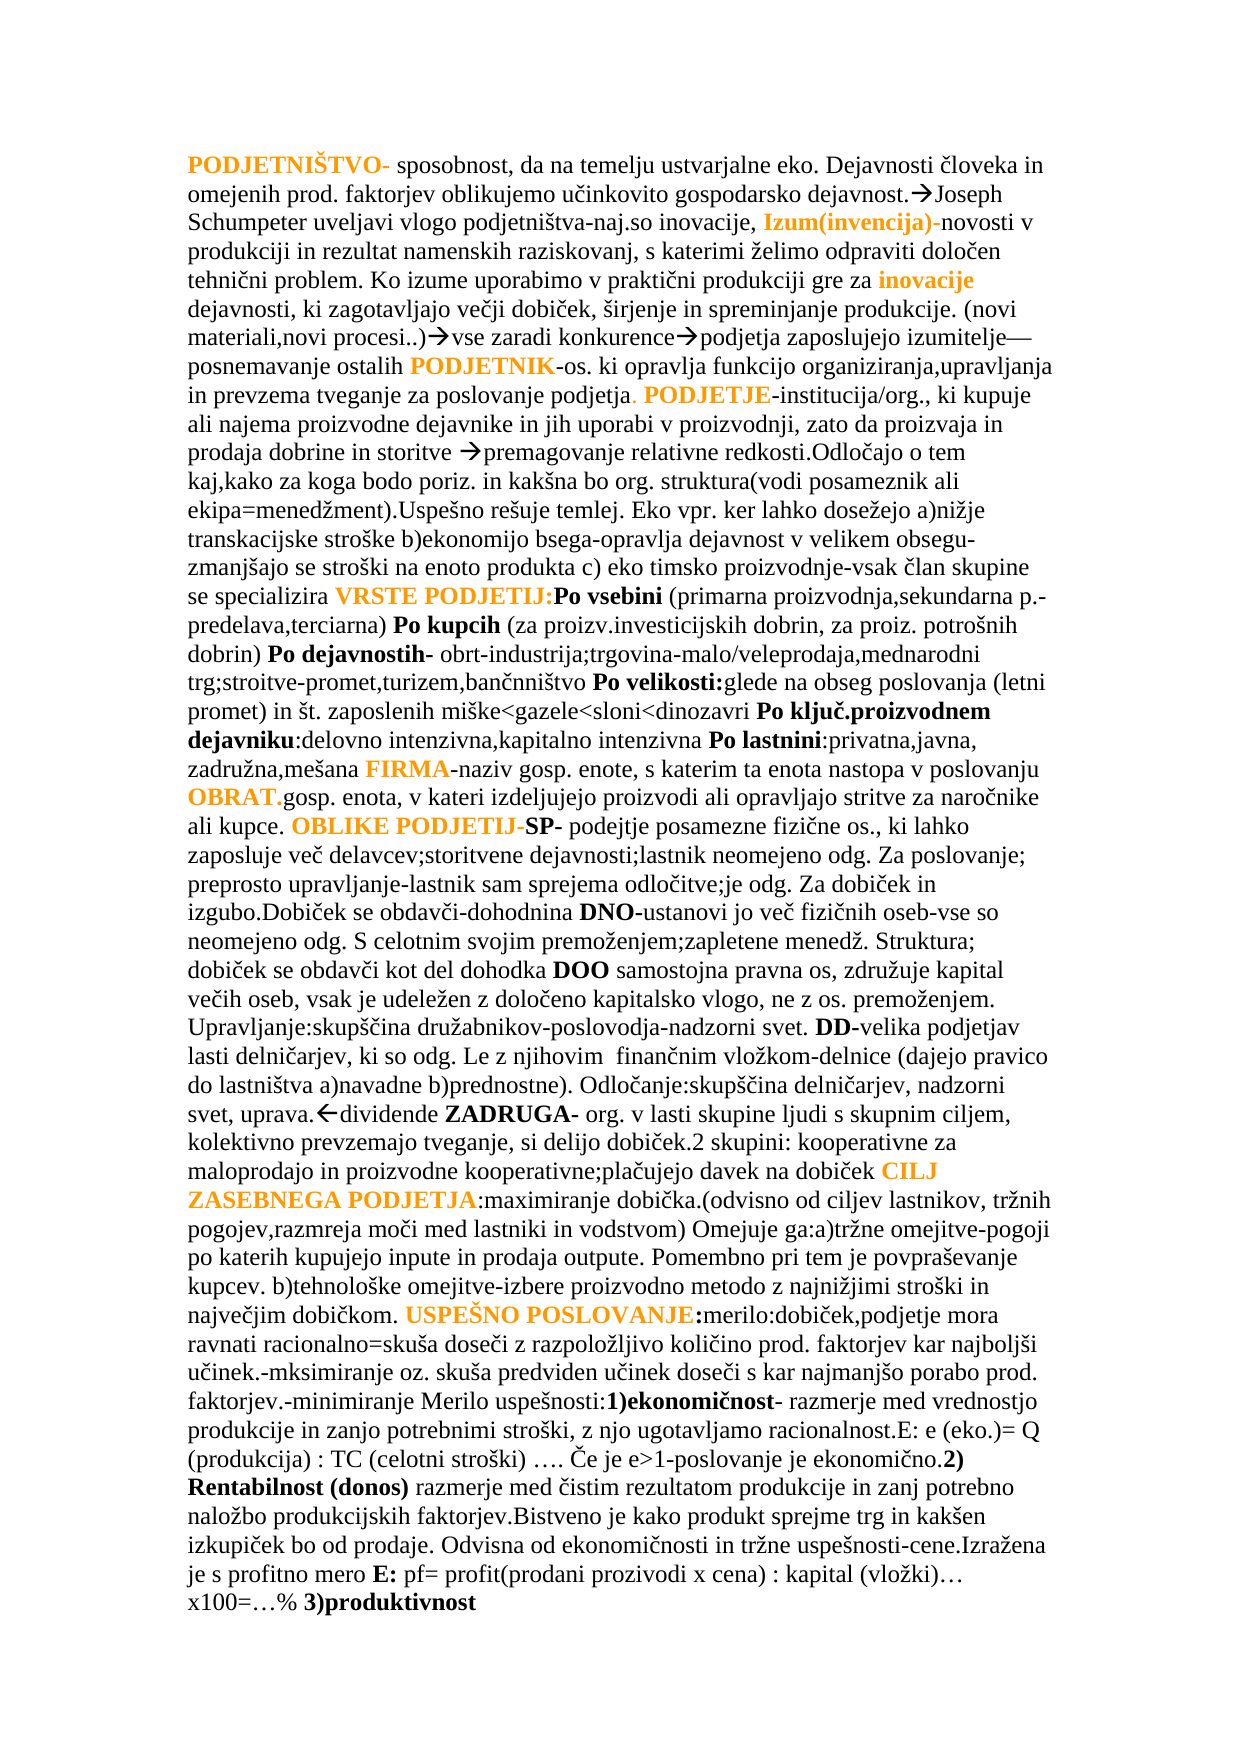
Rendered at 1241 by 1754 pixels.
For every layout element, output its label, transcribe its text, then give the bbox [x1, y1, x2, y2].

text PODJETNIŠTVO- sposobnost, da na temelju ustvarjalne eko. Dejavnosti človeka in omejenih prod. faktorjev oblikujemo učinkovito gospodarsko dejavnost.Joseph Schumpeter uveljavi vlogo podjetništva-naj.so inovacije, Izum(invencija)-novosti v produkciji in rezultat namenskih raziskovanj, s katerimi želimo odpraviti določen tehnični problem. Ko izume uporabimo v praktični produkciji gre za inovacije dejavnosti, ki zagotavljajo večji dobiček, širjenje in spreminjanje produkcije. (novi materiali,novi procesi..)vse zaradi konkurencepodjetja zaposlujejo izumitelje—posnemavanje ostalih PODJETNIK-os. ki opravlja funkcijo organiziranja,upravljanja in prevzema tveganje za poslovanje podjetja. PODJETJE-institucija/org., ki kupuje ali najema proizvodne dejavnike in jih uporabi v proizvodnji, zato da proizvaja in prodaja dobrine in storitve premagovanje relativne redkosti.Odločajo o tem kaj,kako za koga bodo poriz. in kakšna bo org. struktura(vodi posameznik ali ekipa=menedžment).Uspešno rešuje temlej. Eko vpr. ker lahko dosežejo a)nižje transkacijske stroške b)ekonomijo bsega-opravlja dejavnost v velikem obsegu-zmanjšajo se stroški na enoto produkta c) eko timsko proizvodnje-vsak član skupine se specializira VRSTE PODJETIJ:Po vsebini (primarna proizvodnja,sekundarna p.-predelava,terciarna) Po kupcih (za proizv.investicijskih dobrin, za proiz. potrošnih dobrin) Po dejavnostih- obrt-industrija;trgovina-malo/veleprodaja,mednarodni trg;stroitve-promet,turizem,bančnništvo Po velikosti:glede na obseg poslovanja (letni promet) in št. zaposlenih miške<gazele<sloni<dinozavri Po ključ.proizvodnem dejavniku:delovno intenzivna,kapitalno intenzivna Po lastnini:privatna,javna, zadružna,mešana FIRMA-naziv gosp. enote, s katerim ta enota nastopa v poslovanju OBRAT.gosp. enota, v kateri izdeljujejo proizvodi ali opravljajo stritve za naročnike ali kupce. OBLIKE PODJETIJ-SP- podejtje posamezne fizične os., ki lahko zaposluje več delavcev;storitvene dejavnosti;lastnik neomejeno odg. Za poslovanje; preprosto upravljanje-lastnik sam sprejema odločitve;je odg. Za dobiček in izgubo.Dobiček se obdavči-dohodnina DNO-ustanovi jo več fizičnih oseb-vse so neomejeno odg. S celotnim svojim premoženjem;zapletene menedž. Struktura; dobiček se obdavči kot del dohodka DOO samostojna pravna os, združuje kapital večih oseb, vsak je udeležen z določeno kapitalsko vlogo, ne z os. premoženjem. Upravljanje:skupščina družabnikov-poslovodja-nadzorni svet. DD-velika podjetjav lasti delničarjev, ki so odg. Le z njihovim finančnim vložkom-delnice (dajejo pravico do lastništva a)navadne b)prednostne). Odločanje:skupščina delničarjev, nadzorni svet, uprava.dividende ZADRUGA- org. v lasti skupine ljudi s skupnim ciljem, kolektivno prevzemajo tveganje, si delijo dobiček.2 skupini: kooperativne za maloprodajo in proizvodne kooperativne;plačujejo davek na dobiček CILJ ZASEBNEGA PODJETJA:maximiranje dobička.(odvisno od ciljev lastnikov, tržnih pogojev,razmreja moči med lastniki in vodstvom) Omejuje ga:a)tržne omejitve-pogoji po katerih kupujejo inpute in prodaja outpute. Pomembno pri tem je povpraševanje kupcev. b)tehnološke omejitve-izbere proizvodno metodo z najnižjimi stroški in največjim dobičkom. USPEŠNO POSLOVANJE:merilo:dobiček,podjetje mora ravnati racionalno=skuša doseči z razpoložljivo količino prod. faktorjev kar najboljši učinek.-mksimiranje oz. skuša predviden učinek doseči s kar najmanjšo porabo prod. faktorjev.-minimiranje Merilo uspešnosti:1)ekonomičnost- razmerje med vrednostjo produkcije in zanjo potrebnimi stroški, z njo ugotavljamo racionalnost.E: e (eko.)= Q (produkcija) : TC (celotni stroški) …. Če je e>1-poslovanje je ekonomično.2) Rentabilnost (donos) razmerje med čistim rezultatom produkcije in zanj potrebno naložbo produkcijskih faktorjev.Bistveno je kako produkt sprejme trg in kakšen izkupiček bo od prodaje. Odvisna od ekonomičnosti in tržne uspešnosti-cene.Izražena je s profitno mero E: pf= profit(prodani prozivodi x cena) : kapital (vložki)…x100=…% 3)produktivnost [187, 150, 1053, 1616]
